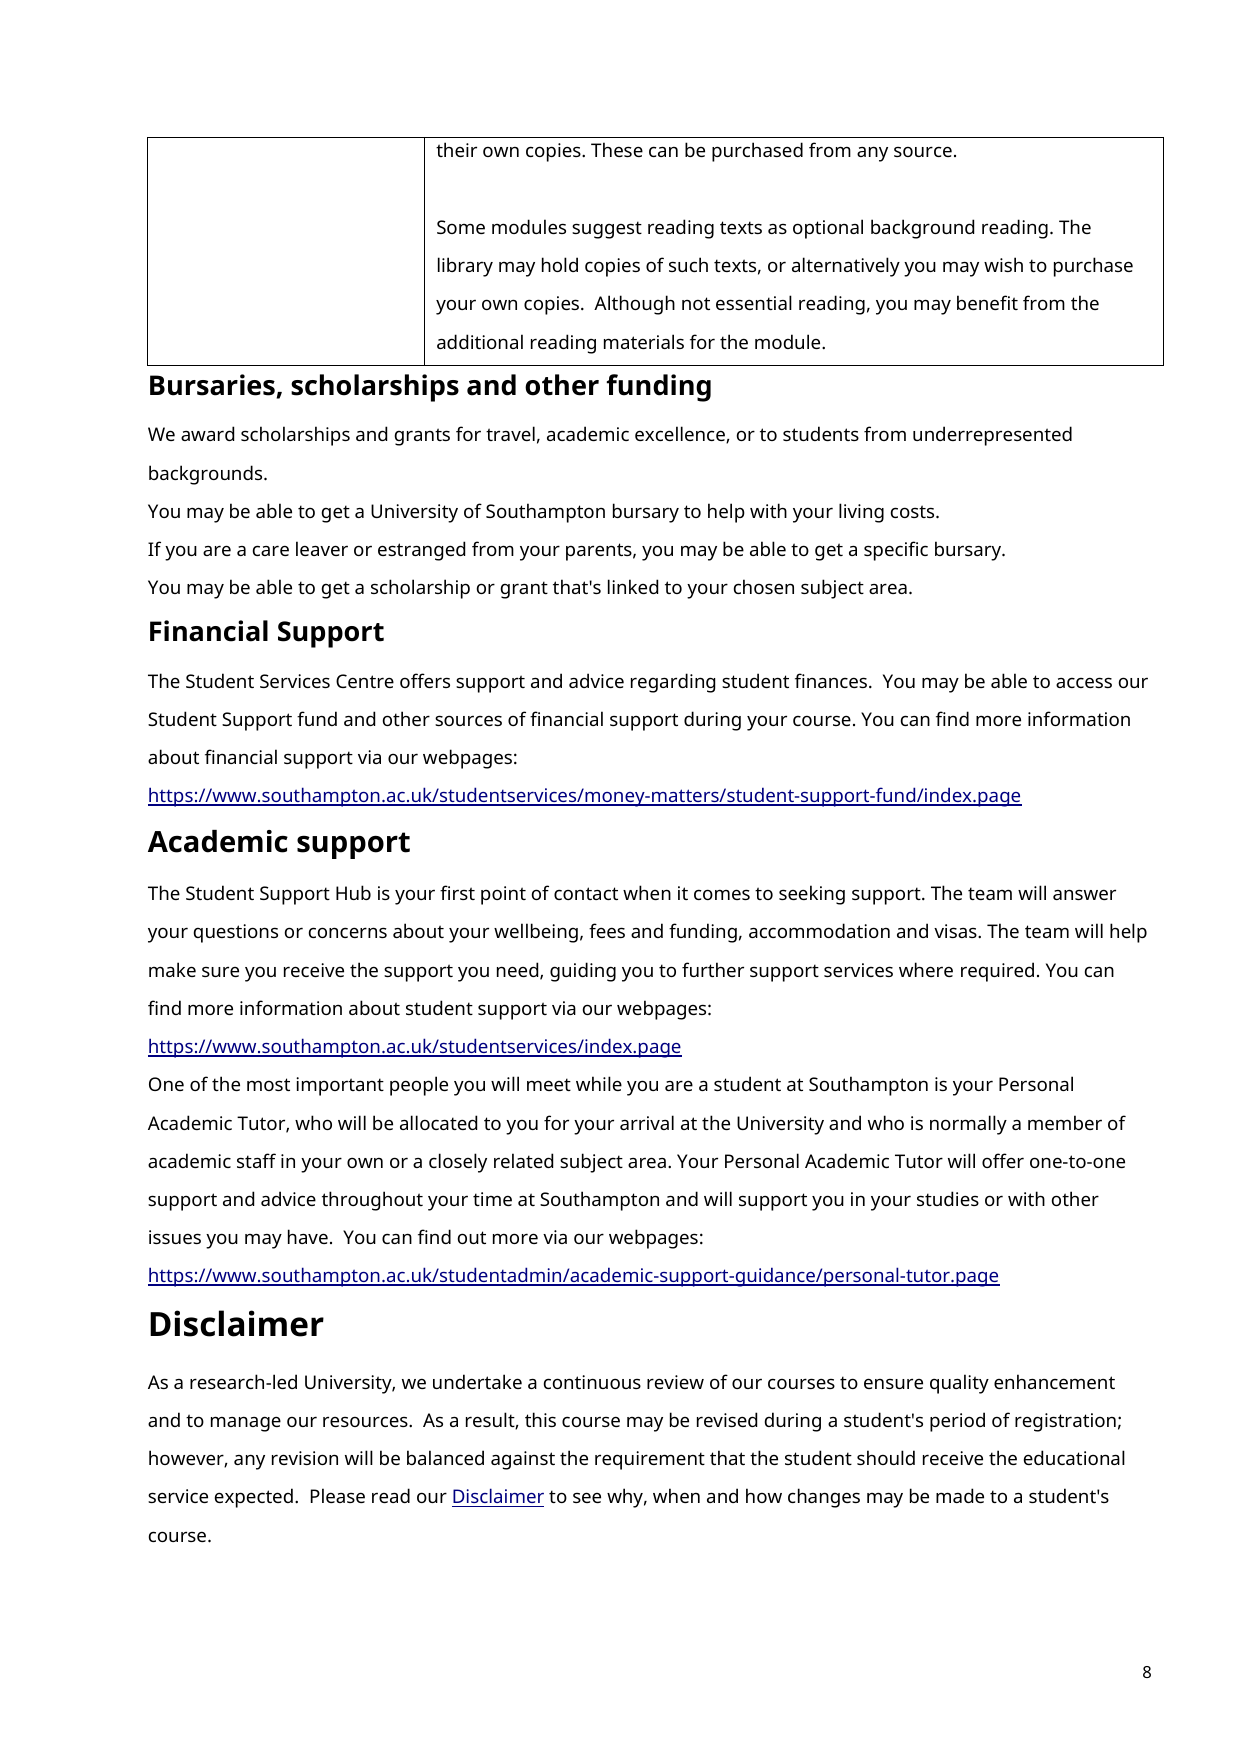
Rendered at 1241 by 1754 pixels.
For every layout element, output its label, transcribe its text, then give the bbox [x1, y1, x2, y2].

text The Student Support Hub is your first point of contact when it comes to seeking support. The team will answer your questions or concerns about your wellbeing, fees and funding, accommodation and visas. The team will help make sure you receive the support you need, guiding you to further support services where required. You can find more information about student support via our webpages: [148, 880, 1152, 1021]
text You may be able to get a University of Southampton bursary to help with your living costs. [148, 498, 1152, 523]
text We award scholarships and grants for travel, academic excellence, or to students from underrepresented backgrounds. [148, 422, 1152, 485]
text As a research-led University, we undertake a continuous review of our courses to ensure quality enhancement and to manage our resources. As a result, this course may be revised during a student's period of registration; however, any revision will be balanced against the requirement that the student should receive the educational service expected. Please read our Disclaimer to see why, when and how changes may be made to a student's course. [148, 1369, 1152, 1547]
text If you are a care leaver or estranged from your parents, you may be able to get a specific bursary. [148, 536, 1152, 562]
subtitle Bursaries, scholarships and other funding [148, 366, 1152, 403]
subtitle Financial Support [148, 613, 1152, 649]
table_cell their own copies. These can be purchased from any source. Some modules suggest reading texts as optional background reading. The library may hold copies of such texts, or alternatively you may wish to purchase your own copies. Although not essential reading, you may benefit from the additional reading materials for the module. [425, 138, 1163, 365]
text The Student Services Centre offers support and advice regarding student finances. You may be able to access our Student Support fund and other sources of financial support during your course. You can find more information about financial support via our webpages: https://www.southampton.ac.uk/studentservices/money-matters/student-support-fund/index.page [148, 668, 1152, 808]
subtitle Academic support [148, 821, 1152, 861]
text You may be able to get a scholarship or grant that's linked to your chosen subject area. [148, 574, 1152, 600]
text https://www.southampton.ac.uk/studentadmin/academic-support-guidance/personal-tutor.page [148, 1263, 1152, 1288]
text https://www.southampton.ac.uk/studentservices/index.page [148, 1033, 1152, 1059]
table_cell [148, 138, 424, 365]
subtitle Disclaimer [148, 1301, 1152, 1346]
text One of the most important people you will meet while you are a student at Southampton is your Personal Academic Tutor, who will be allocated to you for your arrival at the University and who is normally a member of academic staff in your own or a closely related subject area. Your Personal Academic Tutor will offer one-to-one support and advice throughout your time at Southampton and will support you in your studies or with other issues you may have. You can find out more via our webpages: [148, 1072, 1152, 1250]
